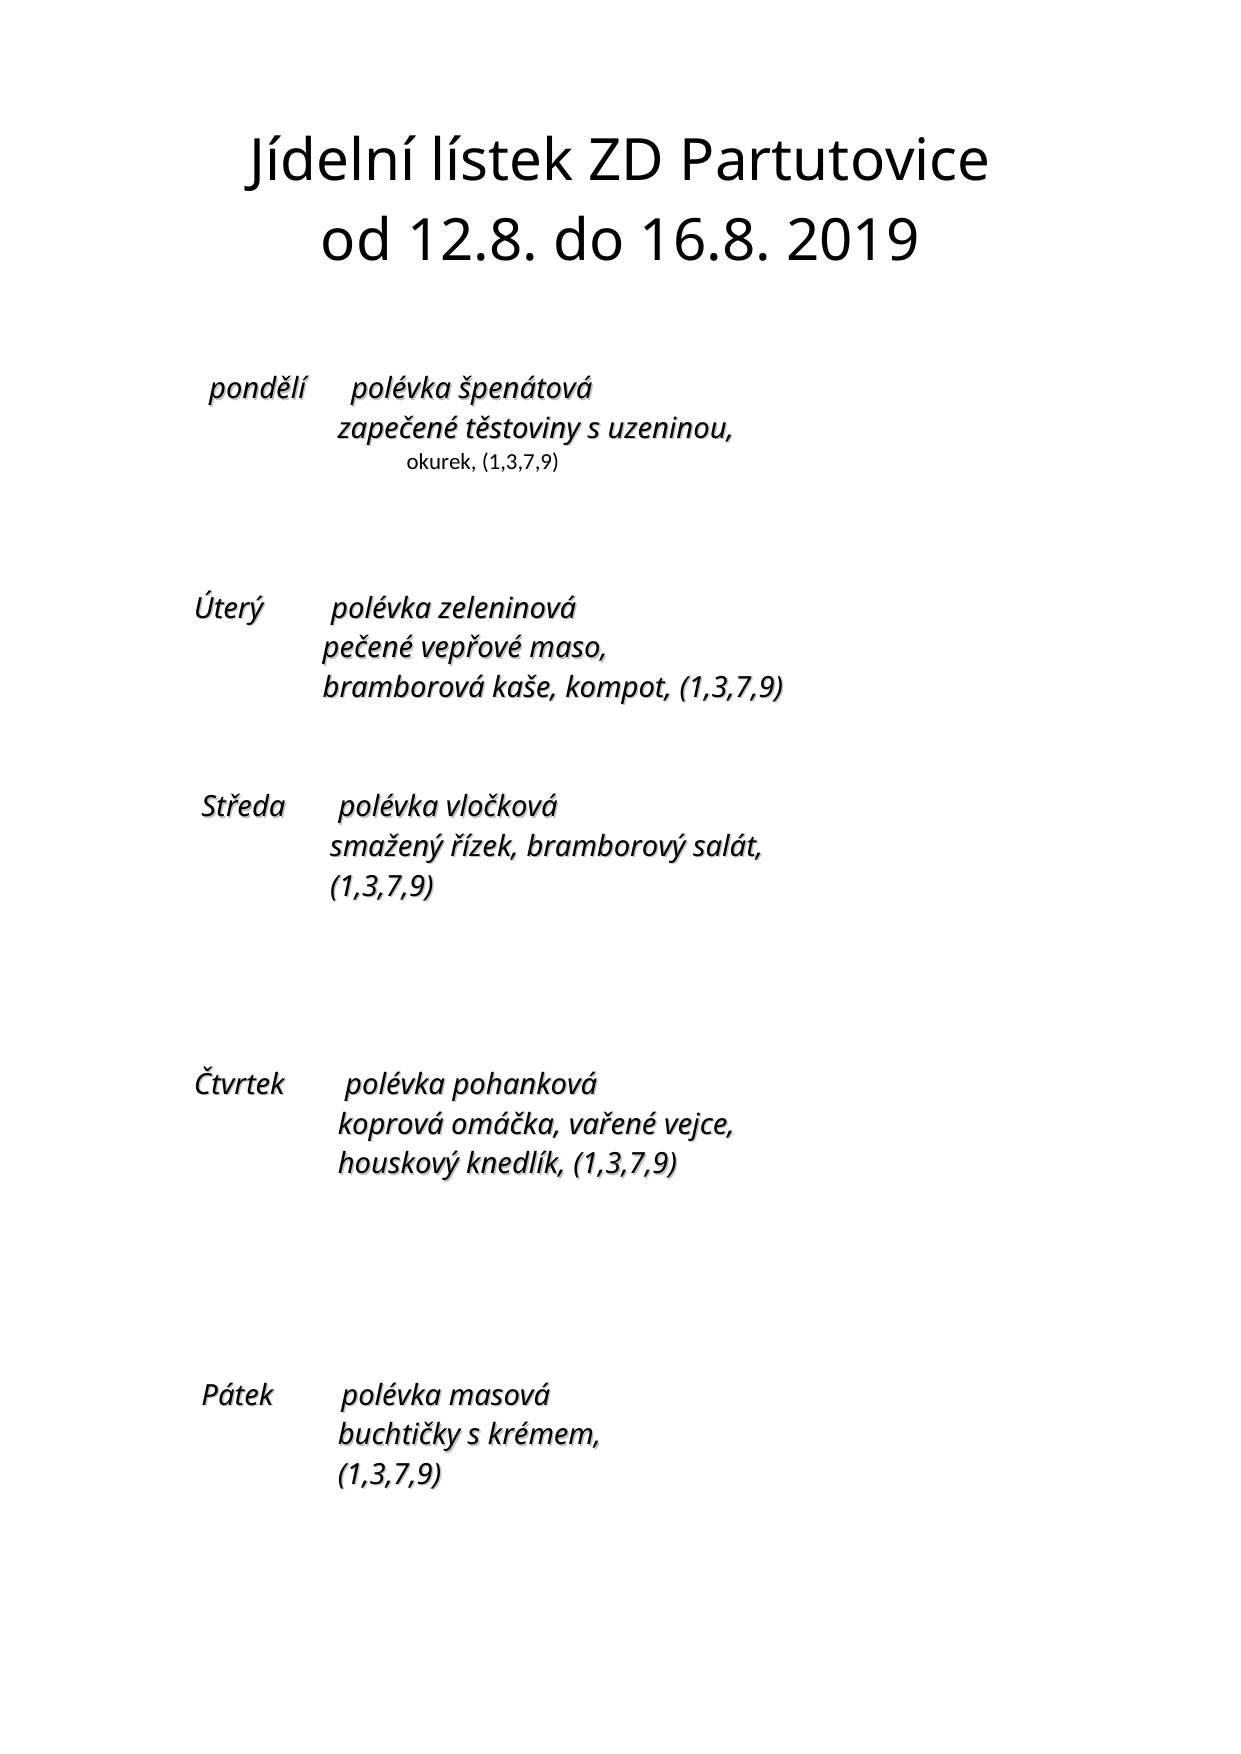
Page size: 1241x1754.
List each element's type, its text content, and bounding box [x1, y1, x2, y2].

text Úterý polévka zeleninová [118, 587, 1122, 627]
text (1,3,7,9) [118, 1453, 1122, 1493]
text (1,3,7,9) [118, 865, 1122, 904]
text zapečené těstoviny s uzeninou, [118, 407, 1122, 447]
text smažený řízek, bramborový salát, [118, 825, 1122, 865]
text pečené vepřové maso, [118, 627, 1122, 666]
text koprová omáčka, vařené vejce, [118, 1103, 1122, 1143]
text od 12.8. do 16.8. 2019 [118, 198, 1122, 277]
text houskový knedlík, (1,3,7,9) [118, 1143, 1122, 1182]
text pondělí polévka špenátová [118, 367, 1122, 407]
text Pátek polévka masová [118, 1374, 1122, 1413]
text Jídelní lístek ZD Partutovice [118, 118, 1122, 198]
text Čtvrtek polévka pohanková [118, 1063, 1122, 1103]
text okurek, (1,3,7,9) [118, 447, 1122, 475]
text buchtičky s krémem, [118, 1413, 1122, 1453]
text bramborová kaše, kompot, (1,3,7,9) [118, 666, 1122, 706]
text Středa polévka vločková [118, 785, 1122, 825]
